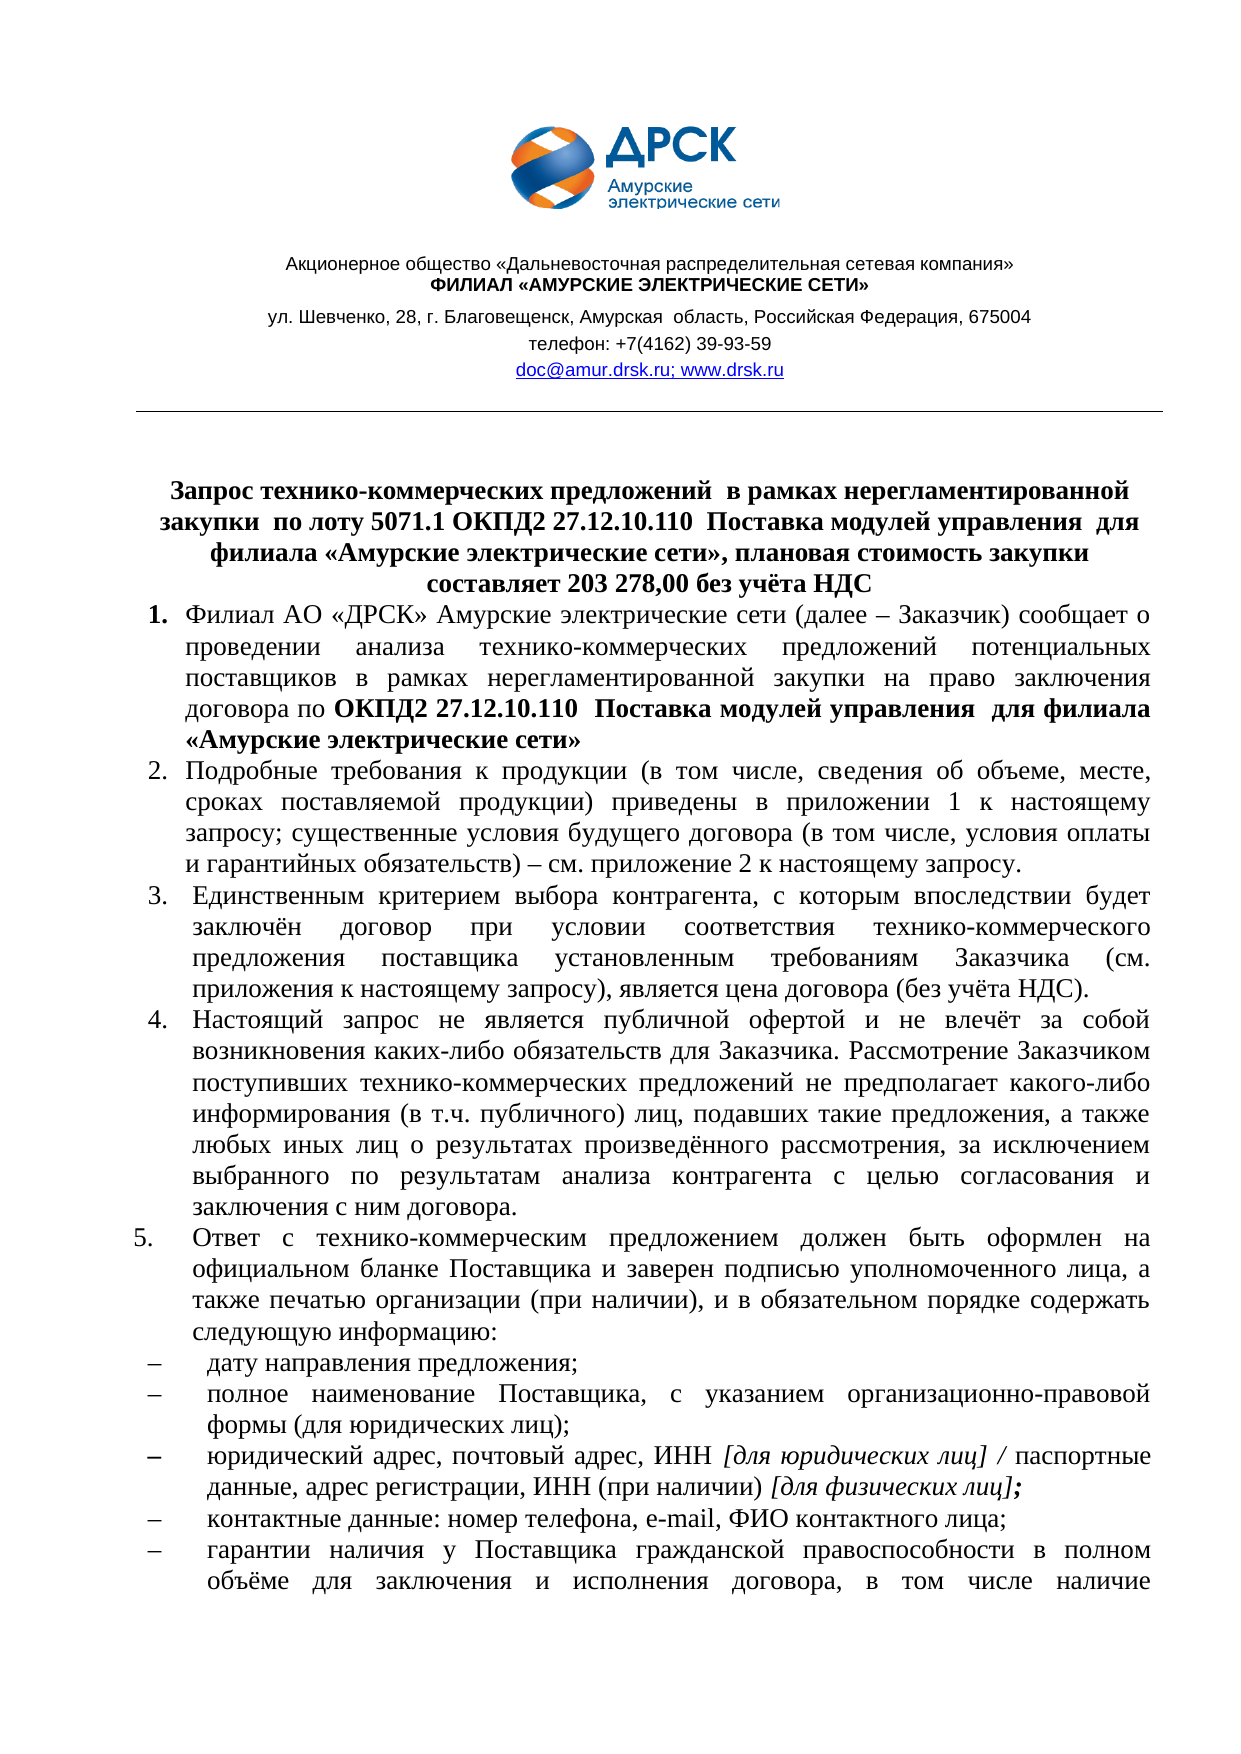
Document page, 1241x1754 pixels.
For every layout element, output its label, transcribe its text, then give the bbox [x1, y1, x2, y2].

table_cell [136, 382, 1163, 411]
list юридический адрес, почтовый адрес, ИНН [для юридических лиц] / паспортные данные, адрес регистрации, ИНН (при наличии) [для физических лиц]; [148, 1439, 1152, 1502]
list дату направления предложения; [148, 1346, 1152, 1377]
table_header Акционерное общество «Дальневосточная распределительная сетевая компания» ФИЛИАЛ «АМУРСКИЕ ЭЛЕКТРИЧЕСКИЕ СЕТИ» [136, 252, 1163, 297]
picture [650, 139, 781, 212]
table_cell [136, 297, 1163, 305]
text Запрос технико-коммерческих предложений в рамках нерегламентированной закупки по лоту 5071.1 ОКПД2 27.12.10.110 Поставка модулей управления для филиала «Амурские электрические сети», плановая стоимость закупки составляет 203 278,00 без учёта НДС [148, 474, 1152, 598]
list Настоящий запрос не является публичной офертой и не влечёт за собой возникновения каких-либо обязательств для Заказчика. Рассмотрение Заказчиком поступивших технико-коммерческих предложений не предполагает какого-либо информирования (в т.ч. публичного) лиц, подавших такие предложения, а также любых иных лиц о результатах произведённого рассмотрения, за исключением выбранного по результатам анализа контрагента с целью согласования и заключения с ним договора. [148, 1003, 1152, 1221]
list Филиал АО «ДРСК» Амурские электрические сети (далее – Заказчик) сообщает о проведении анализа технико-коммерческих предложений потенциальных поставщиков в рамках нерегламентированной закупки на право заключения договора по ОКПД2 27.12.10.110 Поставка модулей управления для филиала «Амурские электрические сети» [148, 598, 1152, 754]
list гарантии наличия у Поставщика гражданской правоспособности в полном объёме для заключения и исполнения договора, в том числе наличие [148, 1533, 1152, 1595]
list Ответ с технико-коммерческим предложением должен быть оформлен на официальном бланке Поставщика и заверен подписью уполномоченного лица, а также печатью организации (при наличии), и в обязательном порядке содержать следующую информацию: [133, 1221, 1152, 1346]
list полное наименование Поставщика, с указанием организационно-правовой формы (для юридических лиц); [148, 1377, 1152, 1439]
table_cell телефон: +7(4162) 39-93-59 [136, 329, 1163, 358]
table_cell ул. Шевченко, 28, г. Благовещенск, Амурская область, Российская Федерация, 675004 [136, 305, 1163, 329]
table_cell doc@amur.drsk.ru; www.drsk.ru [136, 358, 1163, 382]
list контактные данные: номер телефона, e-mail, ФИО контактного лица; [148, 1502, 1152, 1533]
list Подробные требования к продукции (в том числе, сведения об объеме, месте, сроках поставляемой продукции) приведены в приложении 1 к настоящему запросу; существенные условия будущего договора (в том числе, условия оплаты и гарантийных обязательств) – см. приложение 2 к настоящему запросу. [148, 754, 1152, 879]
list Единственным критерием выбора контрагента, с которым впоследствии будет заключён договор при условии соответствия технико-коммерческого предложения поставщика установленным требованиям Заказчика (см. приложения к настоящему запросу), является цена договора (без учёта НДС). [148, 879, 1152, 1003]
